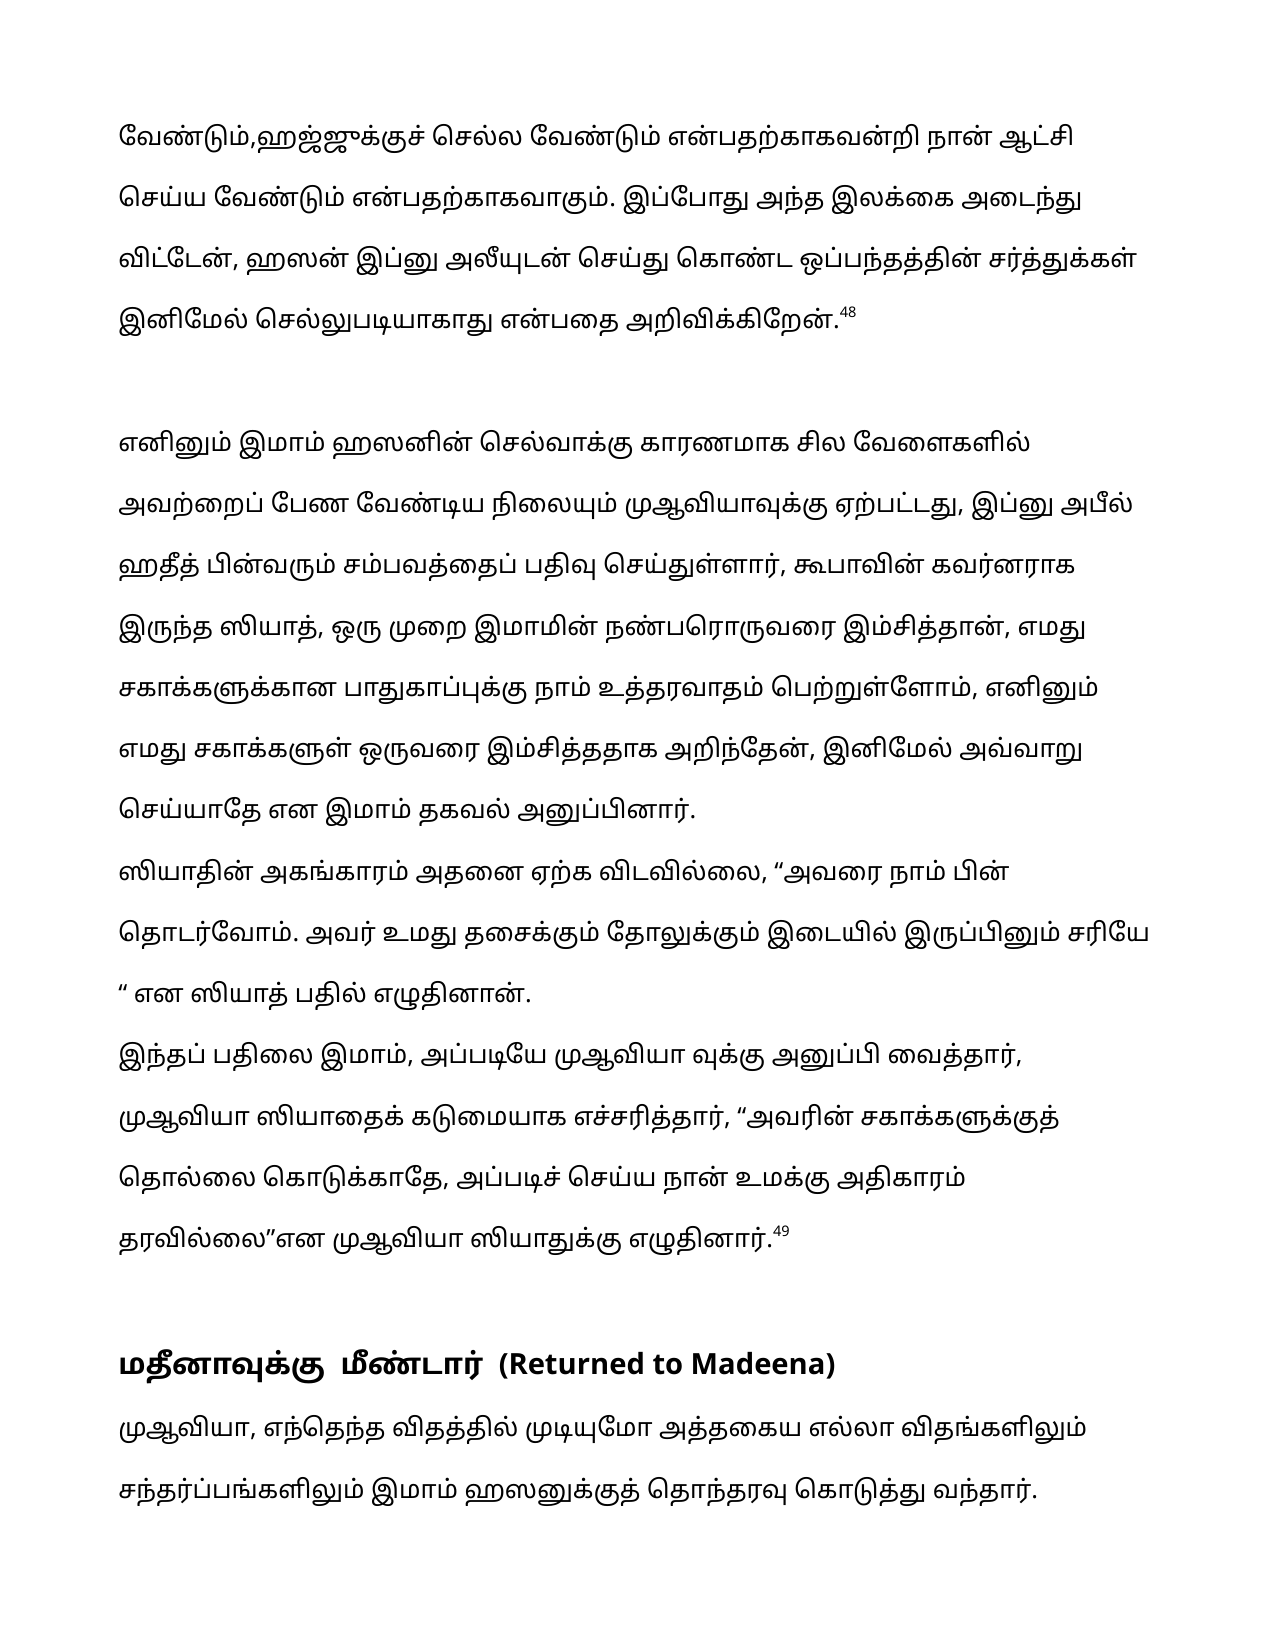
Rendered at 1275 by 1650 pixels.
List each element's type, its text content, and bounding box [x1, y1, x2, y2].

text மதீனாவுக்கு மீண்டார் (Returned to Madeena) முஆவியா, எந்தெந்த விதத்தில் முடியுமோ அத்தகைய எல்லா விதங்களிலும் சந்தர்ப்பங்களிலும் இமாம் ஹஸனுக்குத் தொந்தரவு கொடுத்து வந்தார். [118, 1343, 1157, 1505]
text எனினும் இமாம் ஹஸனின் செல்வாக்கு காரணமாக சில வேளைகளில் அவற்றைப் பேண வேண்டிய நிலையும் முஆவியாவுக்கு ஏற்பட்டது, இப்னு அபீல் ஹதீத் பின்வரும் சம்பவத்தைப் பதிவு செய்துள்ளார், கூபாவின் கவர்னராக இருந்த ஸியாத், ஒரு முறை இமாமின் நண்பரொருவரை இம்சித்தான், எமது சகாக்களுக்கான பாதுகாப்புக்கு நாம் உத்தரவாதம் பெற்றுள்ளோம், எனினும் எமது சகாக்களுள் ஒருவரை இம்சித்ததாக அறிந்தேன், இனிமேல் அவ்வாறு செய்யாதே என இமாம் தகவல் அனுப்பினார். ஸியாதின் அகங்காரம் அதனை ஏற்க விடவில்லை, “அவரை நாம் பின் தொடர்வோம். அவர் உமது தசைக்கும் தோலுக்கும் இடையில் இருப்பினும் சரியே “ என ஸியாத் பதில் எழுதினான். இந்தப் பதிலை இமாம், அப்படியே முஆவியா வுக்கு அனுப்பி வைத்தார், முஆவியா ஸியாதைக் கடுமையாக எச்சரித்தார், “அவரின் சகாக்களுக்குத் தொல்லை கொடுக்காதே, அப்படிச் செய்ய நான் உமக்கு அதிகாரம் தரவில்லை”என முஆவியா ஸியாதுக்கு எழுதினார். [118, 363, 1157, 1255]
text வேண்டும்,ஹஜ்ஜுக்குச் செல்ல வேண்டும் என்பதற்காகவன்றி நான் ஆட்சி செய்ய வேண்டும் என்பதற்காகவாகும். இப்போது அந்த இலக்கை அடைந்து விட்டேன், ஹஸன் இப்னு அலீயுடன் செய்து கொண்ட ஒப்பந்தத்தின் சர்த்துக்கள் இனிமேல் செல்லுபடியாகாது என்பதை அறிவிக்கிறேன். [118, 118, 1157, 336]
